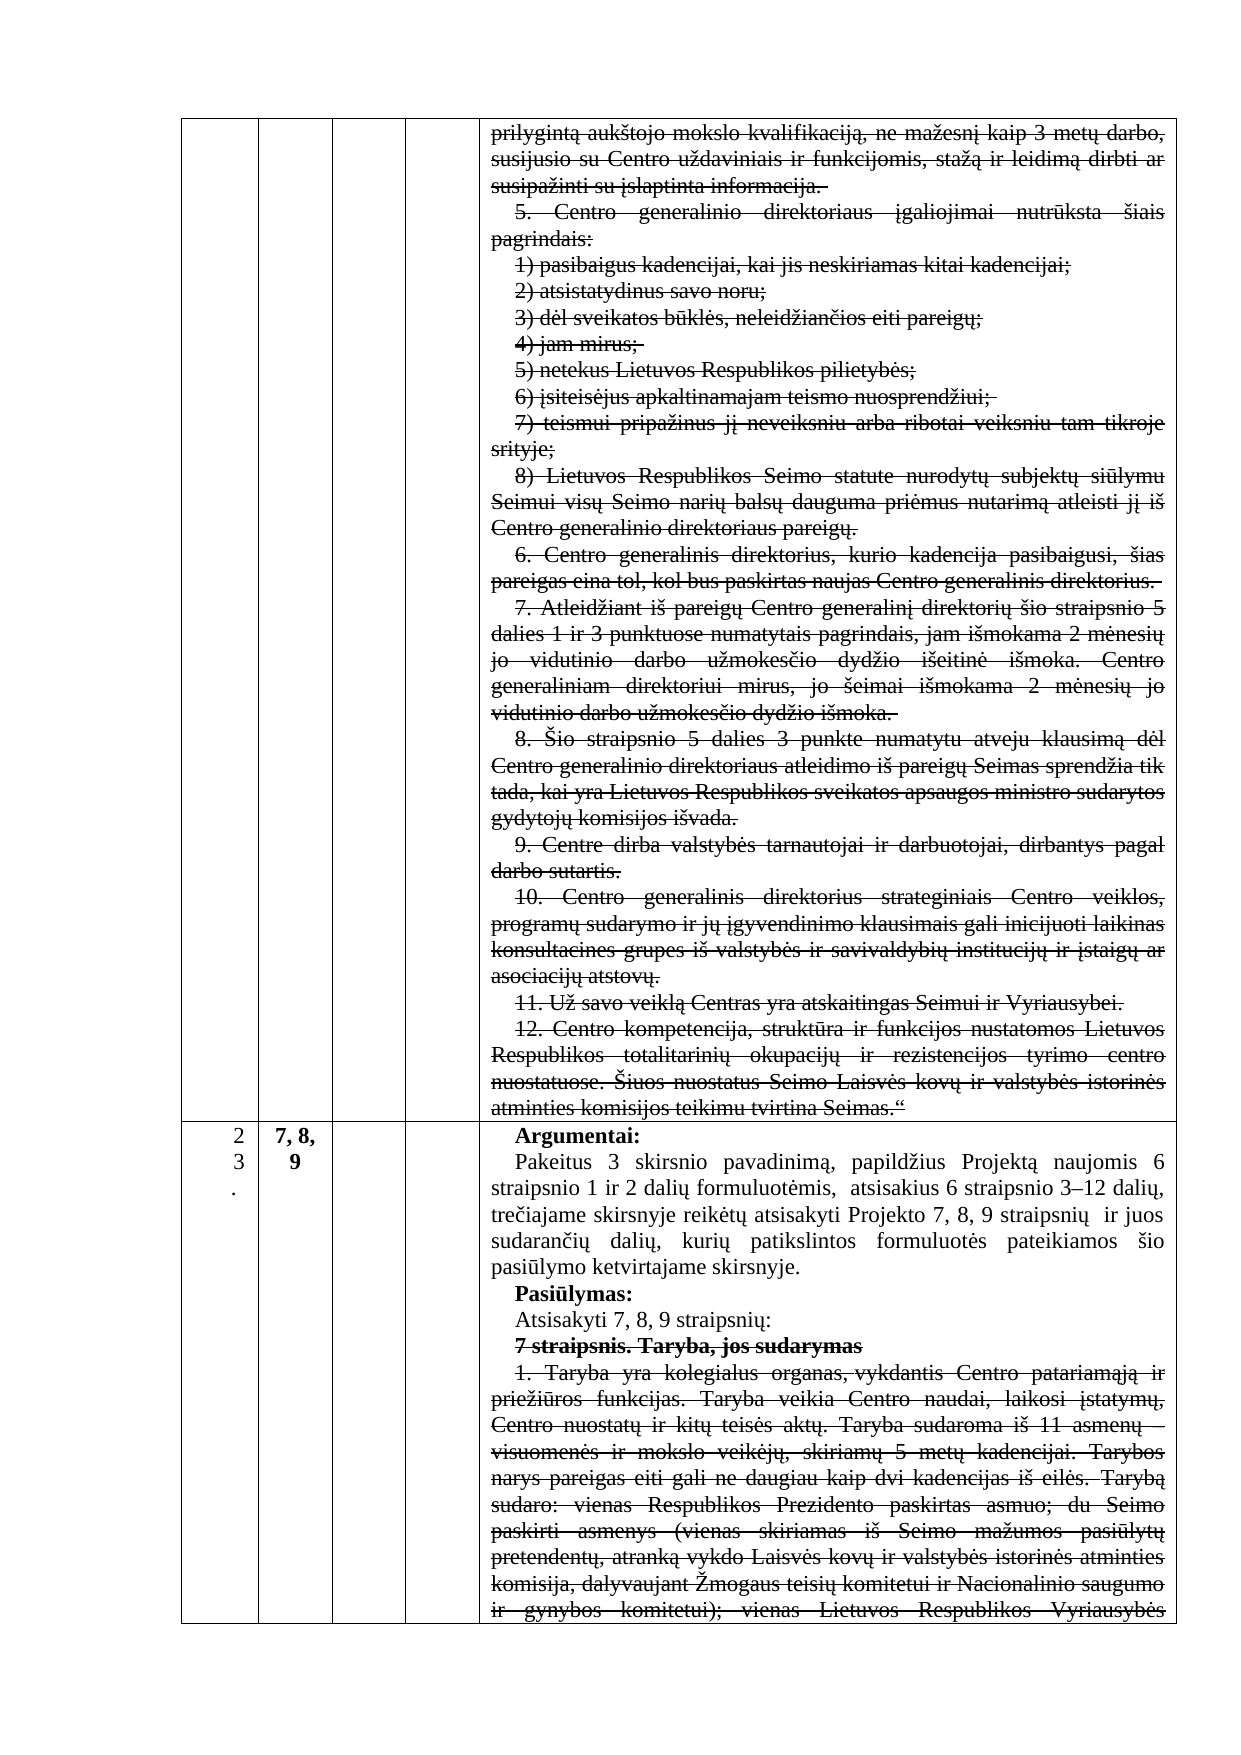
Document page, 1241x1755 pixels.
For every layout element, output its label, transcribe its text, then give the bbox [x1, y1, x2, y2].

table_cell 7, 8, 9 [259, 1122, 332, 1622]
table_cell [182, 119, 258, 1121]
table_cell [333, 1122, 405, 1622]
table_cell [406, 119, 479, 1121]
table_cell [259, 119, 332, 1121]
table_cell prilygintą aukštojo mokslo kvalifikaciją, ne mažesnį kaip 3 metų darbo, susijusio su Centro uždaviniais ir funkcijomis, stažą ir leidimą dirbti ar susipažinti su įslaptinta informacija. 5. Centro generalinio direktoriaus įgaliojimai nutrūksta šiais pagrindais: 1) pasibaigus kadencijai, kai jis neskiriamas kitai kadencijai; 2) atsistatydinus savo noru; 3) dėl sveikatos būklės, neleidžiančios eiti pareigų; 4) jam mirus; 5) netekus Lietuvos Respublikos pilietybės; 6) įsiteisėjus apkaltinamajam teismo nuosprendžiui; 7) teismui pripažinus jį neveiksniu arba ribotai veiksniu tam tikroje srityje; 8) Lietuvos Respublikos Seimo statute nurodytų subjektų siūlymu Seimui visų Seimo narių balsų dauguma priėmus nutarimą atleisti jį iš Centro generalinio direktoriaus pareigų. 6. Centro generalinis direktorius, kurio kadencija pasibaigusi, šias pareigas eina tol, kol bus paskirtas naujas Centro generalinis direktorius. 7. Atleidžiant iš pareigų Centro generalinį direktorių šio straipsnio 5 dalies 1 ir 3 punktuose numatytais pagrindais, jam išmokama 2 mėnesių jo vidutinio darbo užmokesčio dydžio išeitinė išmoka. Centro generaliniam direktoriui mirus, jo šeimai išmokama 2 mėnesių jo vidutinio darbo užmokesčio dydžio išmoka. 8. Šio straipsnio 5 dalies 3 punkte numatytu atveju klausimą dėl Centro generalinio direktoriaus atleidimo iš pareigų Seimas sprendžia tik tada, kai yra Lietuvos Respublikos sveikatos apsaugos ministro sudarytos gydytojų komisijos išvada. 9. Centre dirba valstybės tarnautojai ir darbuotojai, dirbantys pagal darbo sutartis. 10. Centro generalinis direktorius strateginiais Centro veiklos, programų sudarymo ir jų įgyvendinimo klausimais gali inicijuoti laikinas konsultacines grupes iš valstybės ir savivaldybių institucijų ir įstaigų ar asociacijų atstovų. 11. Už savo veiklą Centras yra atskaitingas Seimui ir Vyriausybei. 12. Centro kompetencija, struktūra ir funkcijos nustatomos Lietuvos Respublikos totalitarinių okupacijų ir rezistencijos tyrimo centro nuostatuose. Šiuos nuostatus Seimo Laisvės kovų ir valstybės istorinės atminties komisijos teikimu tvirtina Seimas.“ [480, 119, 1176, 1121]
table_cell [333, 119, 405, 1121]
table_cell [406, 1122, 479, 1622]
table_cell [182, 1122, 258, 1622]
table_cell Argumentai: Pakeitus 3 skirsnio pavadinimą, papildžius Projektą naujomis 6 straipsnio 1 ir 2 dalių formuluotėmis, atsisakius 6 straipsnio 3–12 dalių, trečiajame skirsnyje reikėtų atsisakyti Projekto 7, 8, 9 straipsnių ir juos sudarančių dalių, kurių patikslintos formuluotės pateikiamos šio pasiūlymo ketvirtajame skirsnyje. Pasiūlymas: Atsisakyti 7, 8, 9 straipsnių: 7 straipsnis. Taryba, jos sudarymas 1. Taryba yra kolegialus organas, vykdantis Centro patariamąją ir priežiūros funkcijas. Taryba veikia Centro naudai, laikosi įstatymų, Centro nuostatų ir kitų teisės aktų. Taryba sudaroma iš 11 asmenų – visuomenės ir mokslo veikėjų, skiriamų 5 metų kadencijai. Tarybos narys pareigas eiti gali ne daugiau kaip dvi kadencijas iš eilės. Tarybą sudaro: vienas Respublikos Prezidento paskirtas asmuo; du Seimo paskirti asmenys (vienas skiriamas iš Seimo mažumos pasiūlytų pretendentų, atranką vykdo Laisvės kovų ir valstybės istorinės atminties komisija, dalyvaujant Žmogaus teisių komitetui ir Nacionalinio saugumo ir gynybos komitetui); vienas Lietuvos Respublikos Vyriausybės [480, 1122, 1176, 1622]
